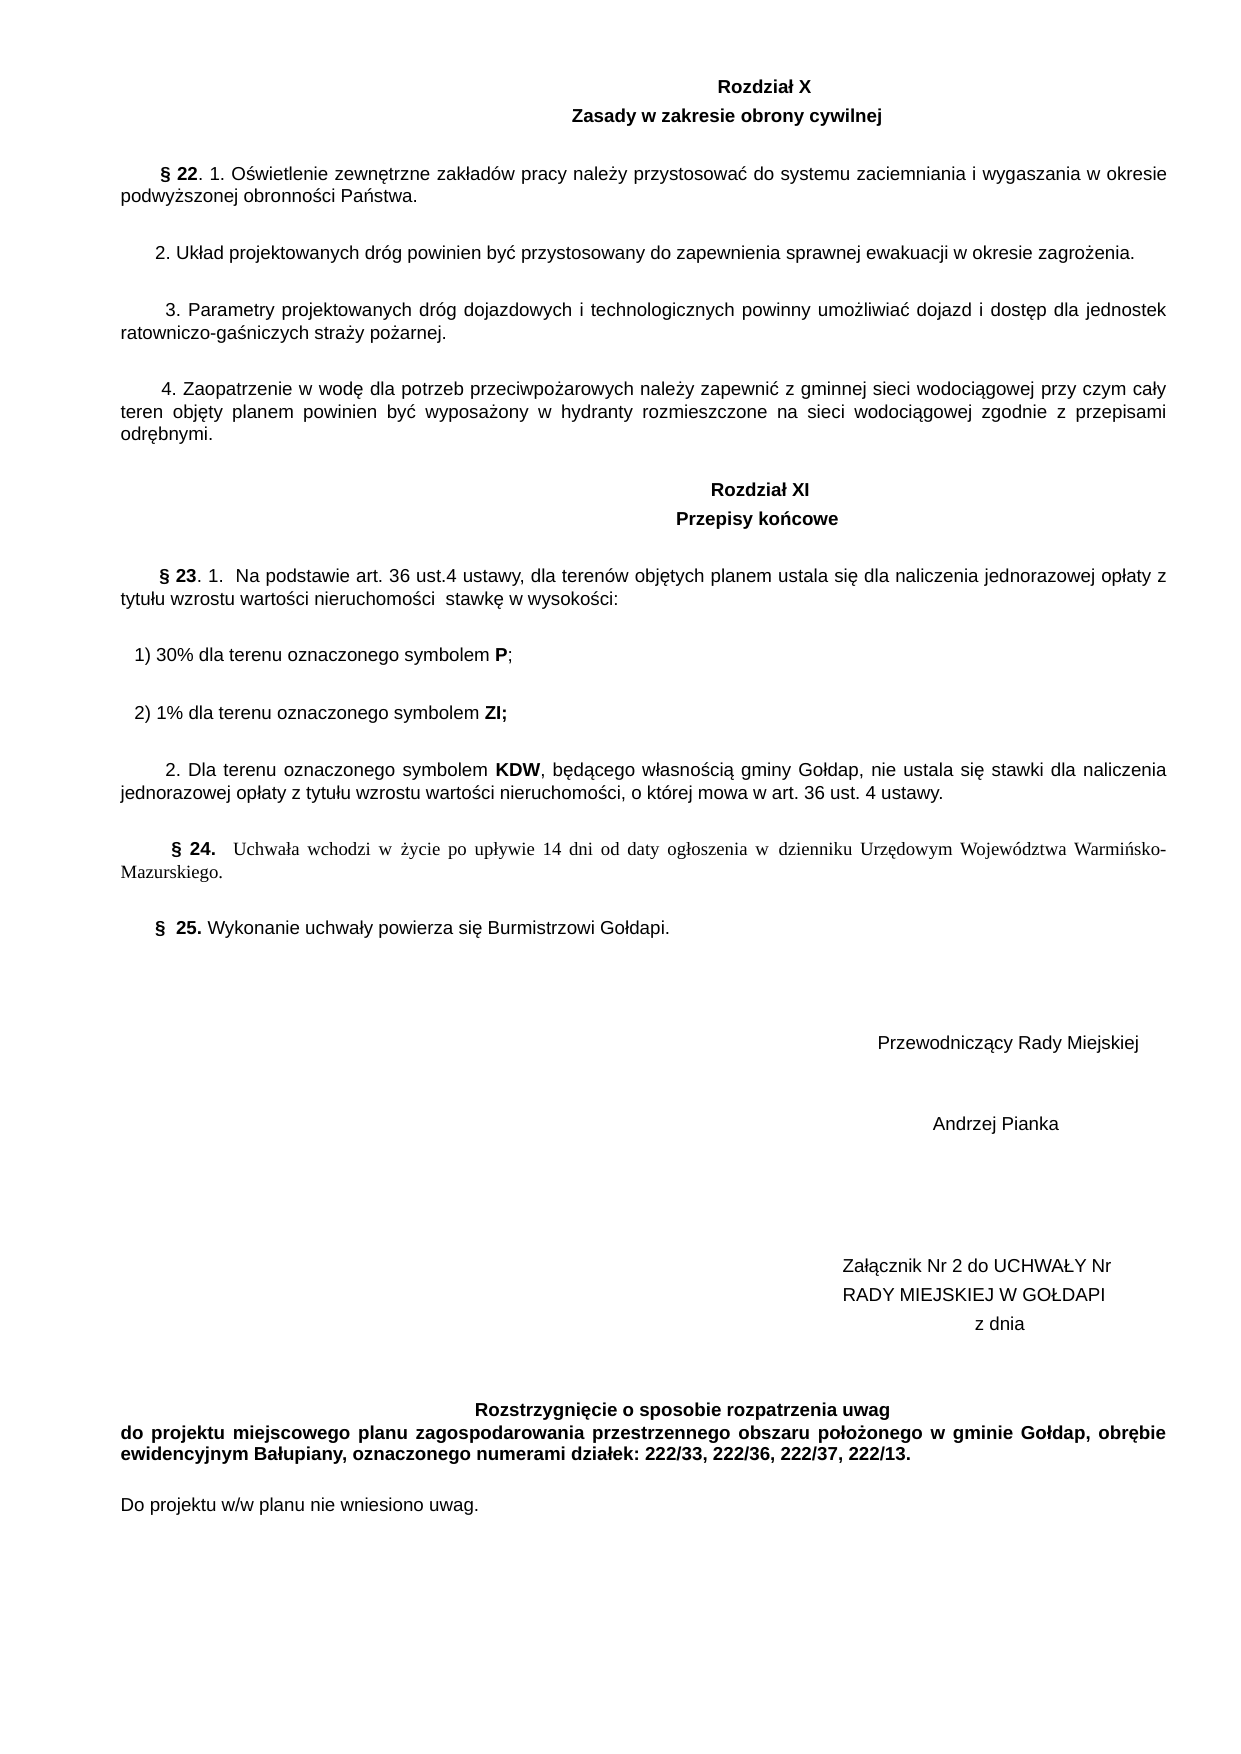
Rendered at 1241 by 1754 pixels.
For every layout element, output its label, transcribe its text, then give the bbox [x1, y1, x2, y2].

text Przepisy końcowe [120, 502, 1167, 530]
text § 23. 1. Na podstawie art. 36 ust.4 ustawy, dla terenów objętych planem ustala się dla naliczenia jednorazowej opłaty z tytułu wzrostu wartości nieruchomości stawkę w wysokości: [120, 559, 1167, 609]
text Do projektu w/w planu nie wniesiono uwag. [120, 1493, 1167, 1515]
text RADY MIEJSKIEJ W GOŁDAPI [120, 1278, 1167, 1307]
text § 24. Uchwała wchodzi w życie po upływie 14 dni od daty ogłoszenia w dzienniku Urzędowym Województwa Warmińsko-Mazurskiego. [120, 832, 1167, 882]
text Andrzej Pianka [120, 1112, 1167, 1134]
text Załącznik Nr 2 do UCHWAŁY Nr [120, 1249, 1167, 1278]
text § 22. 1. Oświetlenie zewnętrzne zakładów pracy należy przystosować do systemu zaciemniania i wygaszania w okresie podwyższonej obronności Państwa. [120, 157, 1167, 207]
text 2) 1% dla terenu oznaczonego symbolem ZI; [120, 696, 1167, 724]
text 2. Dla terenu oznaczonego symbolem KDW, będącego własnością gminy Gołdap, nie ustala się stawki dla naliczenia jednorazowej opłaty z tytułu wzrostu wartości nieruchomości, o której mowa w art. 36 ust. 4 ustawy. [120, 753, 1167, 803]
text 2. Układ projektowanych dróg powinien być przystosowany do zapewnienia sprawnej ewakuacji w okresie zagrożenia. [120, 236, 1167, 264]
text Przewodniczący Rady Miejskiej [120, 1026, 1167, 1055]
text 3. Parametry projektowanych dróg dojazdowych i technologicznych powinny umożliwiać dojazd i dostęp dla jednostek ratowniczo-gaśniczych straży pożarnej. [120, 293, 1167, 343]
text z dnia [120, 1307, 1167, 1335]
text 1) 30% dla terenu oznaczonego symbolem P; [120, 638, 1167, 667]
text § 25. Wykonanie uchwały powierza się Burmistrzowi Gołdapi. [120, 911, 1167, 940]
text Rozstrzygnięcie o sposobie rozpatrzenia uwag [120, 1393, 1167, 1422]
text Zasady w zakresie obrony cywilnej [120, 99, 1167, 128]
text Rozdział X [120, 70, 1167, 99]
text do projektu miejscowego planu zagospodarowania przestrzennego obszaru położonego w gminie Gołdap, obrębie ewidencyjnym Bałupiany, oznaczonego numerami działek: 222/33, 222/36, 222/37, 222/13. [120, 1422, 1167, 1465]
text Rozdział XI [120, 473, 1167, 502]
text 4. Zaopatrzenie w wodę dla potrzeb przeciwpożarowych należy zapewnić z gminnej sieci wodociągowej przy czym cały teren objęty planem powinien być wyposażony w hydranty rozmieszczone na sieci wodociągowej zgodnie z przepisami odrębnymi. [120, 372, 1167, 444]
